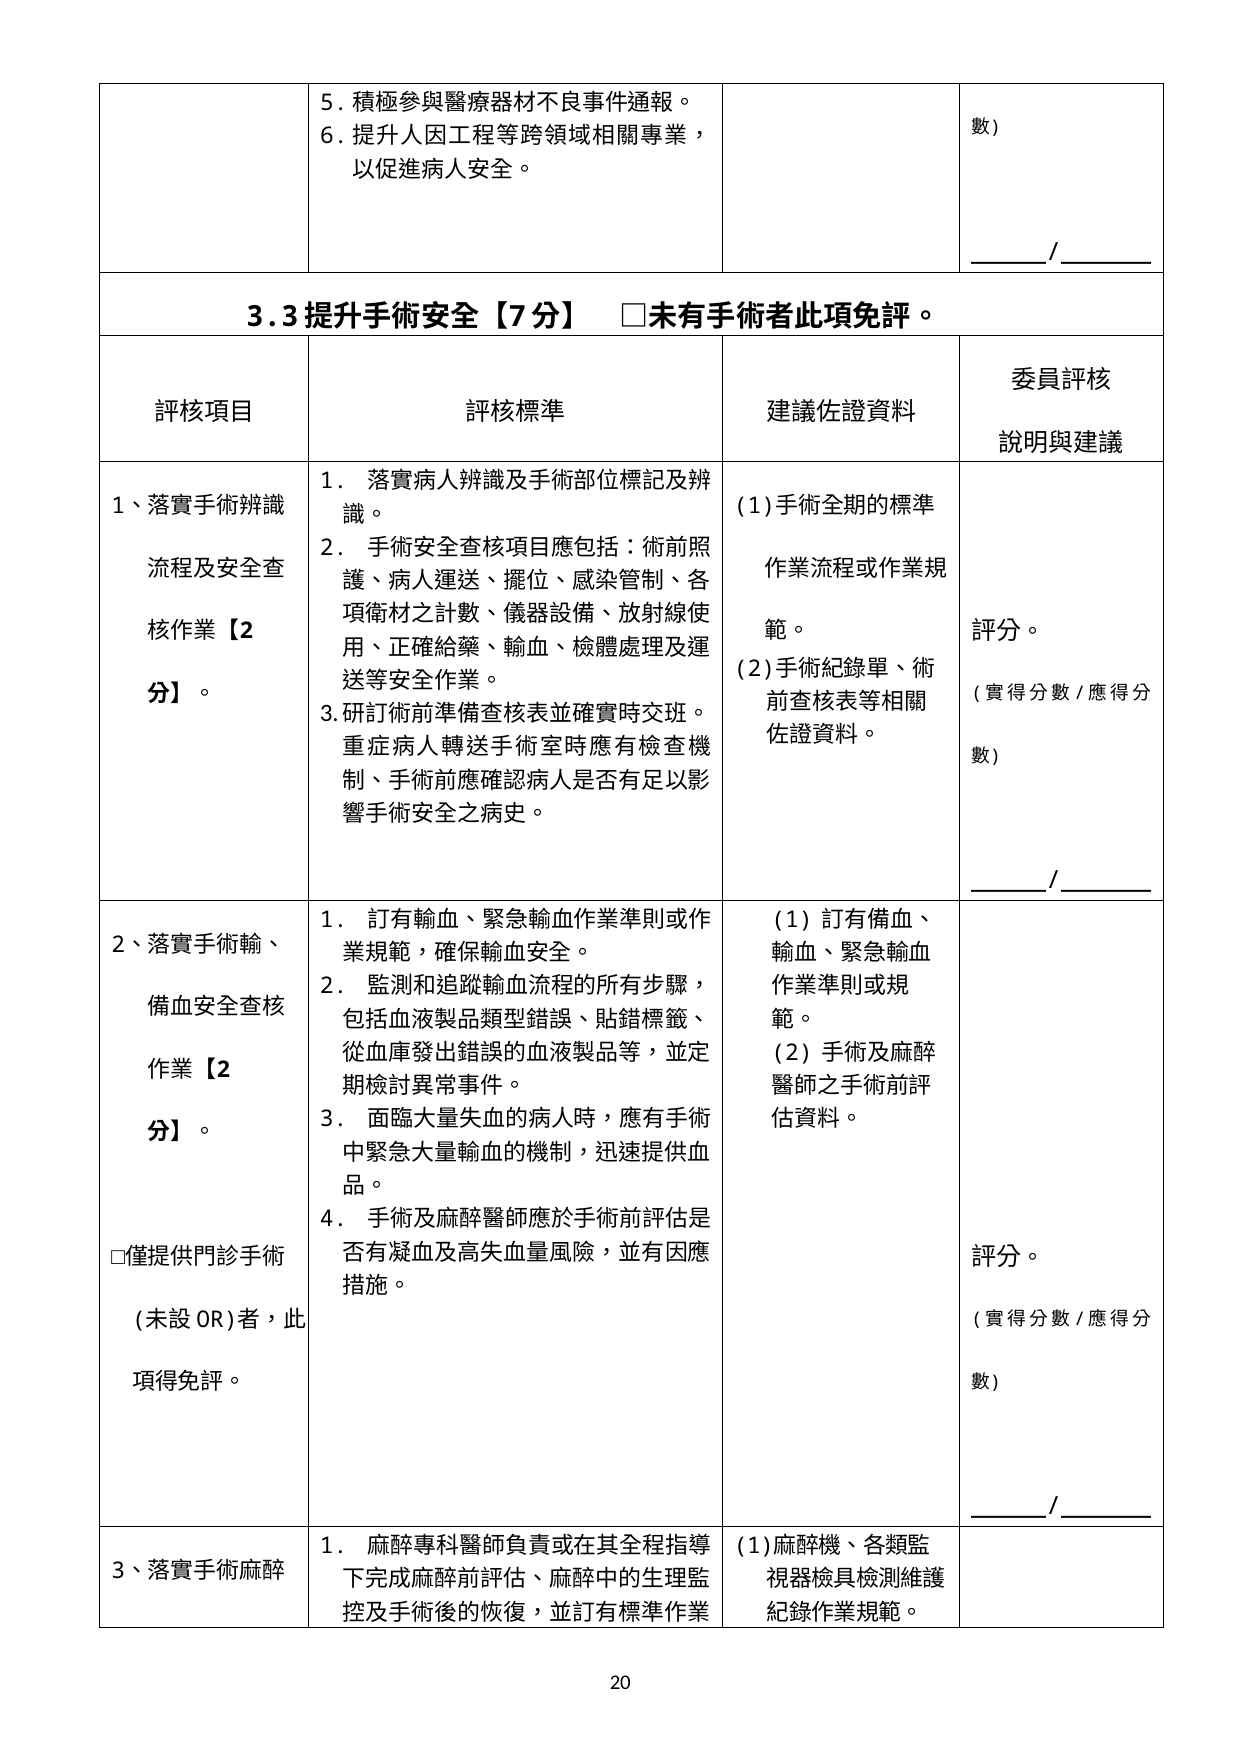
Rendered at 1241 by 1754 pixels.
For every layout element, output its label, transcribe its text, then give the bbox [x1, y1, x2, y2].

table_cell 評分。 (實得分數/應得分數) _____/______ [960, 901, 1163, 1526]
table_cell 評核項目 [100, 336, 308, 461]
table_cell [723, 84, 959, 272]
table_cell 醫院應對全院所有同仁加強病人安全觀念的宣導，並對不同單位層級給予不同內容的繼續教育，共同營造一個非懲罰性的環境，來鼓勵異常事件的通報。 醫院應定期檢討院內病人安全通報事件並根據異常事件分析結果提出具體可行之改善措施，避免類似事件重複發生。 醫院應建立醫療資訊相關病安事件的通報與風險管理。 積極參與台灣病安通報系統，並主動分享經驗，以達到共同學習的目的。 積極參與醫療器材不良事件通報。 提升人因工程等跨領域相關專業，以促進病人安全。 [309, 84, 722, 272]
table_cell 評分。 (實得分數/應得分數) _____/______ [960, 462, 1163, 900]
table_cell 建議佐證資料 [723, 336, 959, 461]
table_cell 訂有輸血、緊急輸血作業準則或作業規範，確保輸血安全。 監測和追蹤輸血流程的所有步驟，包括血液製品類型錯誤、貼錯標籤、從血庫發出錯誤的血液製品等，並定期檢討異常事件。 面臨大量失血的病人時，應有手術中緊急大量輸血的機制，迅速提供血品。 手術及麻醉醫師應於手術前評估是否有凝血及高失血量風險，並有因應措施。 [309, 901, 722, 1526]
table_cell 落實病人辨識及手術部位標記及辨識。 手術安全查核項目應包括：術前照護、病人運送、擺位、感染管制、各項衛材之計數、儀器設備、放射線使用、正確給藥、輸血、檢體處理及運送等安全作業。 研訂術前準備查核表並確實時交班。重症病人轉送手術室時應有檢查機制、手術前應確認病人是否有足以影響手術安全之病史。 [309, 462, 722, 900]
table_cell [960, 1527, 1163, 1627]
table_cell (1)手術全期的標準作業流程或作業規範。 (2)手術紀錄單、術前查核表等相關佐證資料。 [723, 462, 959, 900]
table_cell 評核標準 [309, 336, 722, 461]
table_cell 訂有備血、輸血、緊急輸血作業準則或規範。 手術及麻醉醫師之手術前評估資料。 [723, 901, 959, 1526]
table_cell 1、落實手術辨識流程及安全查核作業【2分】。 [100, 462, 308, 900]
table_cell 3.3提升手術安全【7分】 □未有手術者此項免評。 [100, 273, 1163, 335]
table_cell 3、落實手術麻醉 [100, 1527, 308, 1627]
table_cell (1)麻醉機、各類監視器檢具檢測維護紀錄作業規範。 [723, 1527, 959, 1627]
table_cell 委員評核 說明與建議 [960, 336, 1163, 461]
table_cell [100, 84, 308, 272]
table_cell 麻醉專科醫師負責或在其全程指導下完成麻醉前評估、麻醉中的生理監控及手術後的恢復，並訂有標準作業流程。 麻醉機、各類監視器及麻醉藥物之管理及使用應建立標準機制。 3.運用實證醫學最佳的策略，由跨領域團隊落實手術麻醉的整合照護，提升病人手術安全參考。 [309, 1527, 722, 1627]
table_cell 數) _____/______ [960, 84, 1163, 272]
table_cell 2、落實手術輸、備血安全查核作業【2分】。 □僅提供門診手術(未設OR)者，此項得免評。 [100, 901, 308, 1526]
